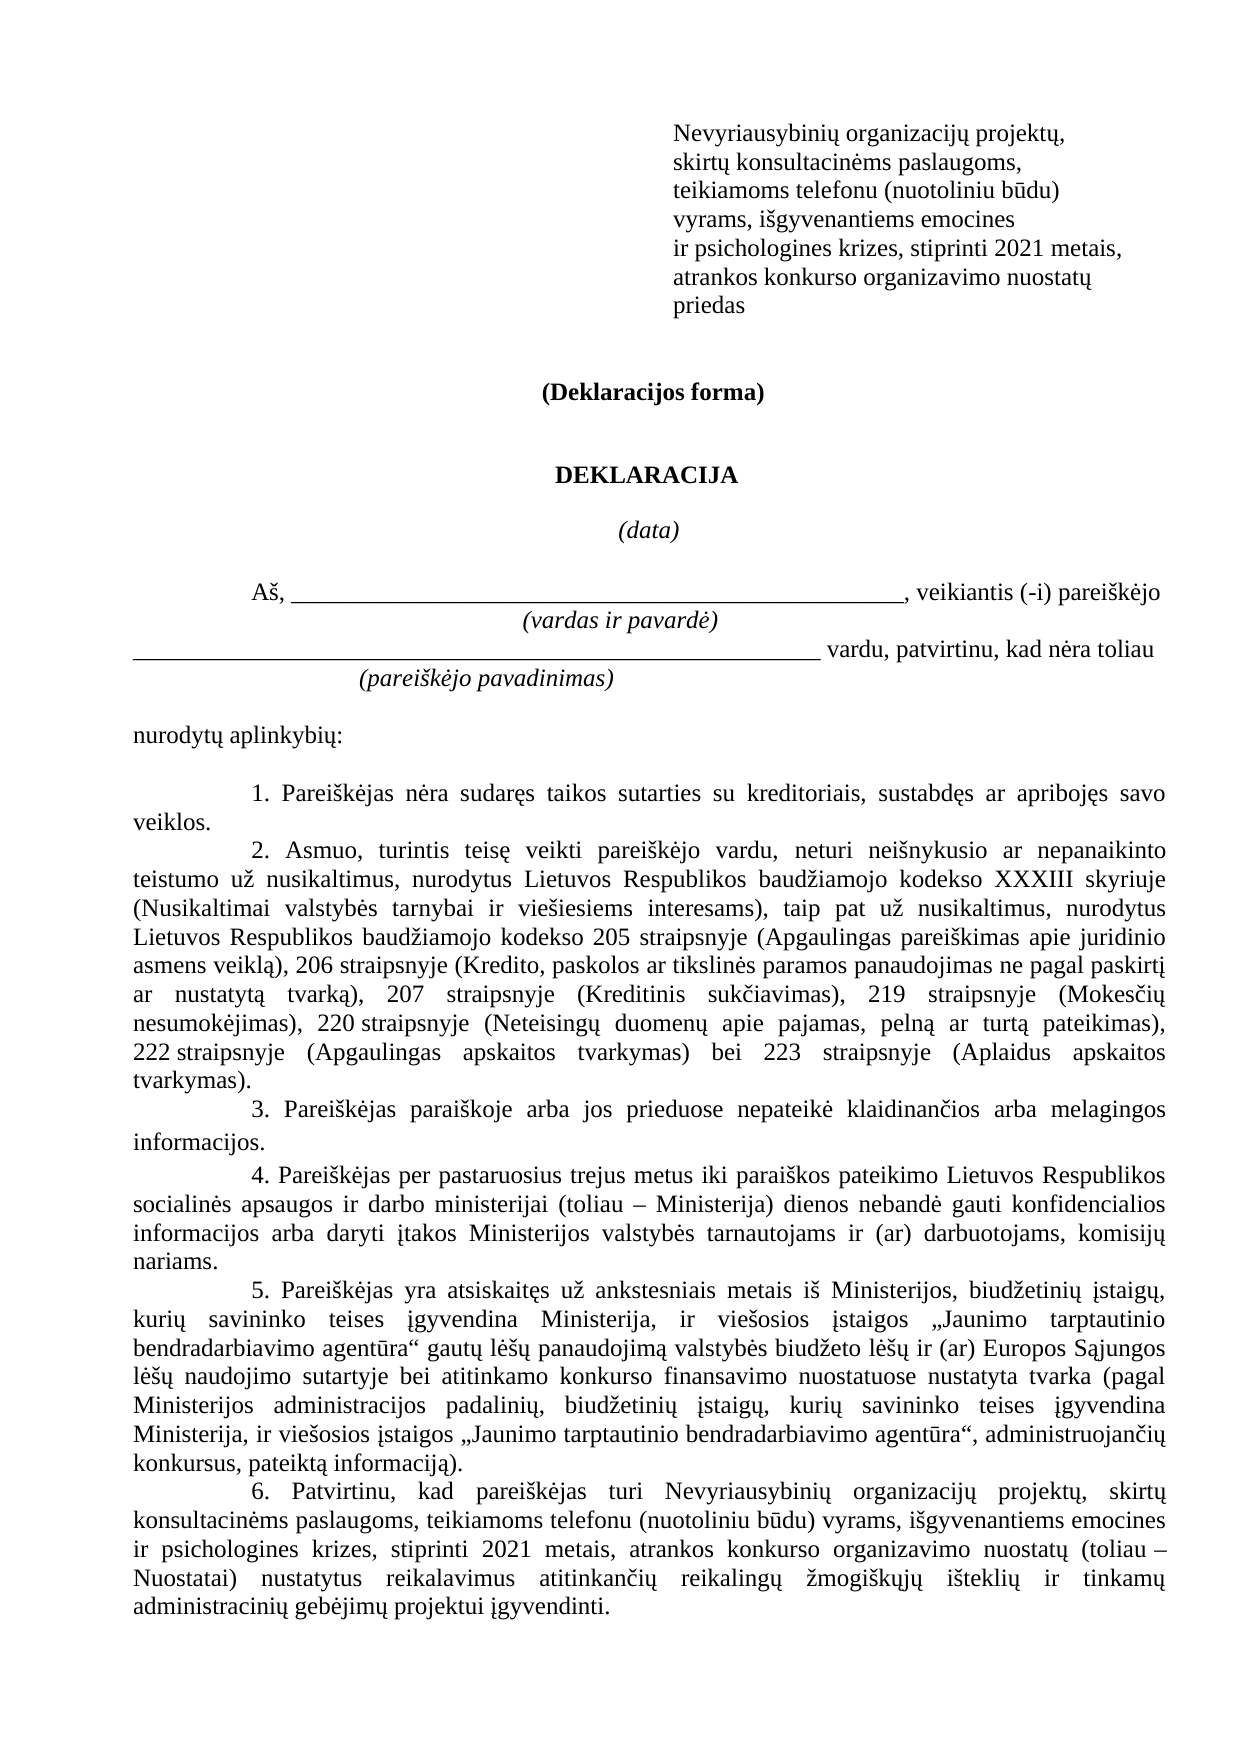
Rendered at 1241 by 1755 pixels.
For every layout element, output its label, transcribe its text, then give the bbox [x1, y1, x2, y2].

text (data) [133, 515, 1167, 543]
text DEKLARACIJA [133, 460, 1167, 489]
text atrankos konkurso organizavimo nuostatų [673, 262, 1167, 291]
text 5. Pareiškėjas yra atsiskaitęs už ankstesniais metais iš Ministerijos, biudžetinių įstaigų, kurių savininko teises įgyvendina Ministerija, ir viešosios įstaigos „Jaunimo tarptautinio bendradarbiavimo agentūra“ gautų lėšų panaudojimą valstybės biudžeto lėšų ir (ar) Europos Sąjungos lėšų naudojimo sutartyje bei atitinkamo konkurso finansavimo nuostatuose nustatyta tvarka (pagal Ministerijos administracijos padalinių, biudžetinių įstaigų, kurių savininko teises įgyvendina Ministerija, ir viešosios įstaigos „Jaunimo tarptautinio bendradarbiavimo agentūra“, administruojančių konkursus, pateiktą informaciją). [133, 1275, 1167, 1476]
text ir psichologines krizes, stiprinti 2021 metais, [673, 233, 1167, 262]
text teikiamoms telefonu (nuotoliniu būdu) [673, 176, 1167, 204]
text 2. Asmuo, turintis teisę veikti pareiškėjo vardu, neturi neišnykusio ar nepanaikinto teistumo už nusikaltimus, nurodytus Lietuvos Respublikos baudžiamojo kodekso XXXIII skyriuje (Nusikaltimai valstybės tarnybai ir viešiesiems interesams), taip pat už nusikaltimus, nurodytus Lietuvos Respublikos baudžiamojo kodekso 205 straipsnyje (Apgaulingas pareiškimas apie juridinio asmens veiklą), 206 straipsnyje (Kredito, paskolos ar tikslinės paramos panaudojimas ne pagal paskirtį ar nustatytą tvarką), 207 straipsnyje (Kreditinis sukčiavimas), 219 straipsnyje (Mokesčių nesumokėjimas), 220 straipsnyje (Neteisingų duomenų apie pajamas, pelną ar turtą pateikimas), 222 straipsnyje (Apgaulingas apskaitos tvarkymas) bei 223 straipsnyje (Aplaidus apskaitos tvarkymas). [133, 835, 1167, 1094]
text 1. Pareiškėjas nėra sudaręs taikos sutarties su kreditoriais, sustabdęs ar apribojęs savo veiklos. [133, 778, 1167, 835]
text 6. Patvirtinu, kad pareiškėjas turi Nevyriausybinių organizacijų projektų, skirtų konsultacinėms paslaugoms, teikiamoms telefonu (nuotoliniu būdu) vyrams, išgyvenantiems emocines ir psichologines krizes, stiprinti 2021 metais, atrankos konkurso organizavimo nuostatų (toliau – Nuostatai) nustatytus reikalavimus atitinkančių reikalingų žmogiškųjų išteklių ir tinkamų administracinių gebėjimų projektui įgyvendinti. [133, 1476, 1167, 1620]
text (vardas ir pavardė) [133, 605, 1167, 634]
text 4. Pareiškėjas per pastaruosius trejus metus iki paraiškos pateikimo Lietuvos Respublikos socialinės apsaugos ir darbo ministerijai (toliau – Ministerija) dienos nebandė gauti konfidencialios informacijos arba daryti įtakos Ministerijos valstybės tarnautojams ir (ar) darbuotojams, komisijų nariams. [133, 1160, 1167, 1275]
text Nevyriausybinių organizacijų projektų, [673, 118, 1167, 147]
text vyrams, išgyvenantiems emocines [673, 204, 1167, 233]
text priedas [673, 291, 1167, 319]
text Aš, _________________________________________________, veikiantis (-i) pareiškėjo [133, 577, 1167, 605]
text (Deklaracijos forma) [133, 377, 1167, 406]
text nurodytų aplinkybių: [133, 720, 1167, 749]
text 3. Pareiškėjas paraiškoje arba jos prieduose nepateikė klaidinančios arba melagingos informacijos. [133, 1094, 1167, 1156]
text skirtų konsultacinėms paslaugoms, [673, 147, 1167, 176]
text (pareiškėjo pavadinimas) [133, 663, 1167, 692]
text _______________________________________________________ vardu, patvirtinu, kad nėra toliau [133, 634, 1167, 663]
